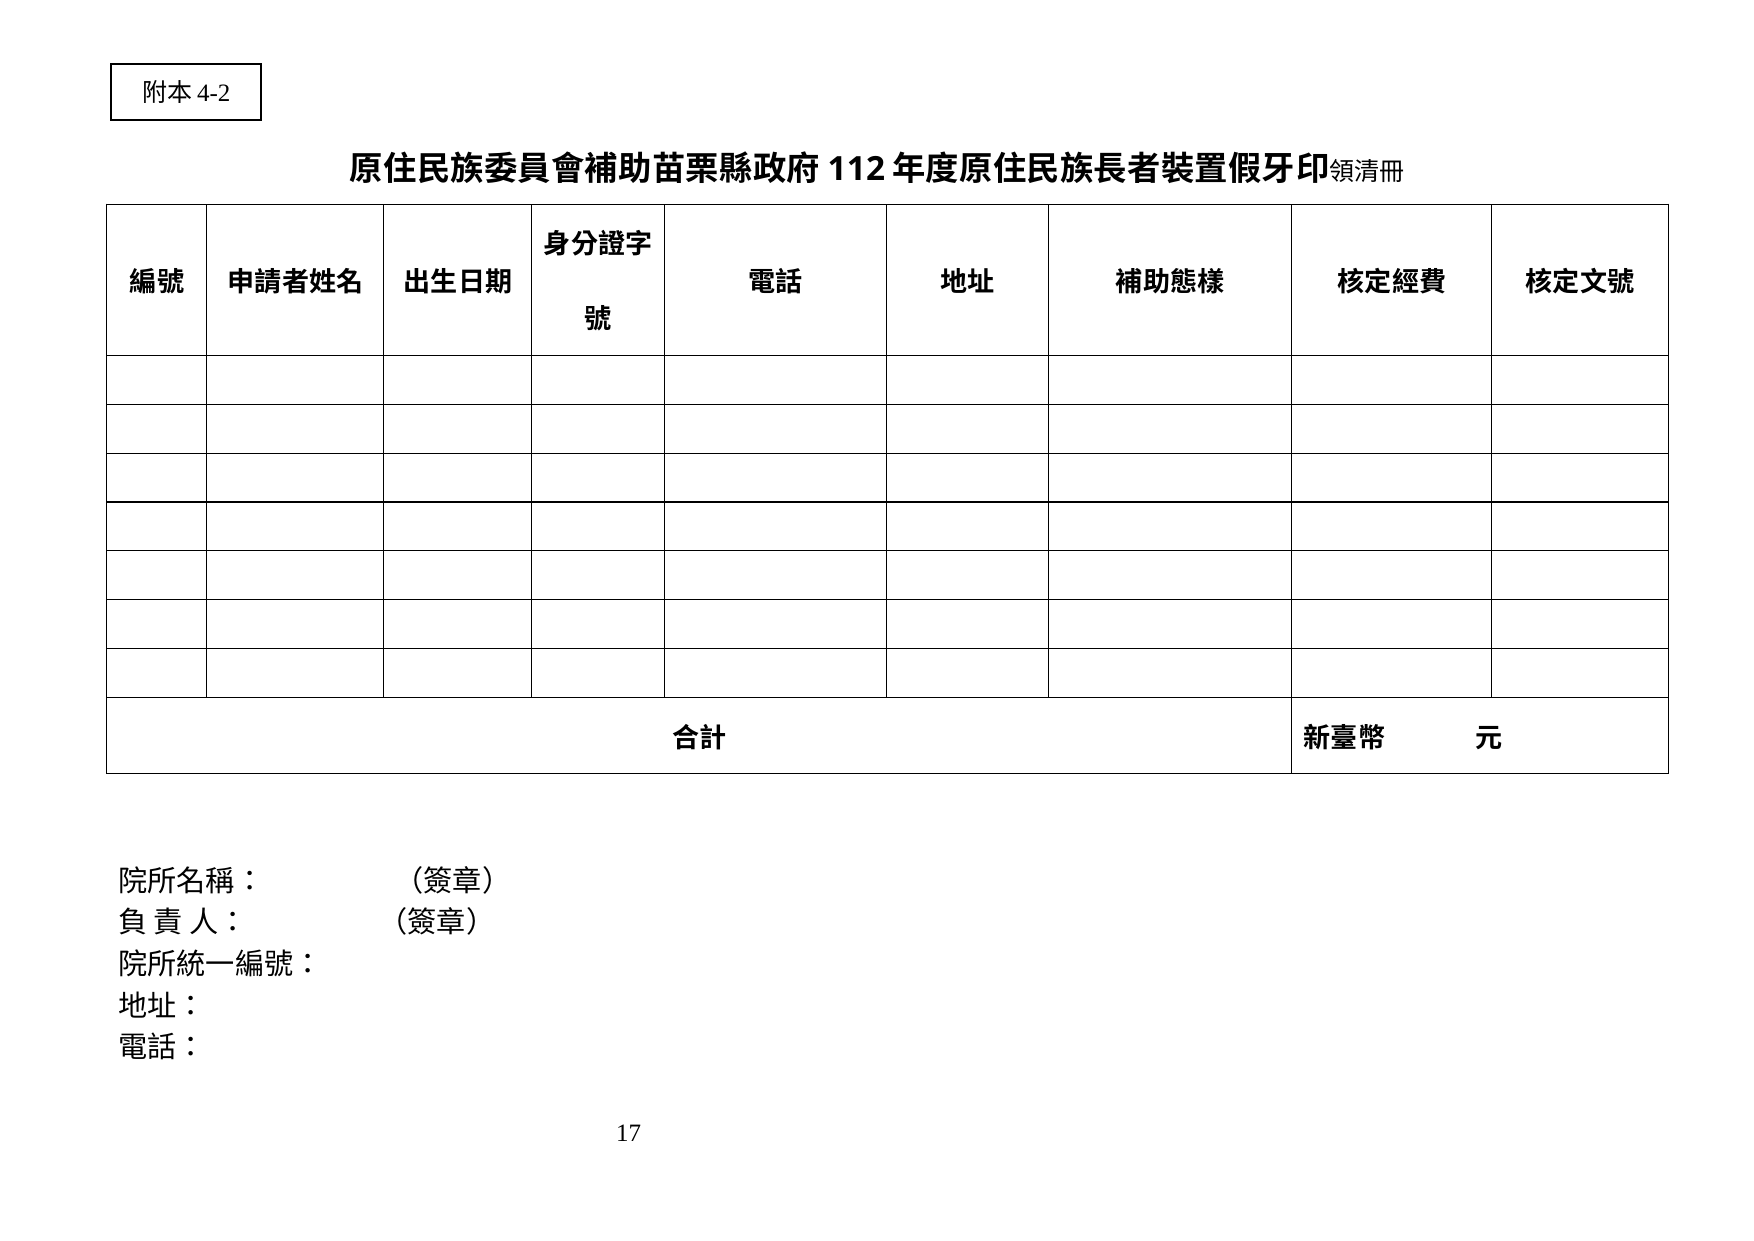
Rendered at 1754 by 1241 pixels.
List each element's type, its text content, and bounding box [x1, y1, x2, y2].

table_cell [207, 503, 383, 550]
table_cell [384, 503, 531, 550]
table_cell [887, 600, 1048, 648]
table_cell [665, 356, 886, 403]
table_cell [1492, 405, 1668, 452]
table_cell [384, 551, 531, 599]
table_cell [887, 405, 1048, 452]
table_cell [532, 405, 664, 452]
table_cell [107, 405, 206, 452]
table_header 核定文號 [1492, 205, 1668, 354]
table_cell [665, 454, 886, 501]
table_cell [532, 454, 664, 501]
table_cell [207, 551, 383, 599]
table_cell [384, 454, 531, 501]
table_cell [532, 551, 664, 599]
table_cell [1049, 503, 1291, 550]
table_cell [532, 503, 664, 550]
table_cell [1292, 405, 1491, 452]
table_cell [1049, 454, 1291, 501]
table_header 補助態樣 [1049, 205, 1291, 354]
table_cell [384, 600, 531, 648]
table_cell [1049, 600, 1291, 648]
table_cell [207, 356, 383, 403]
table_cell [1492, 356, 1668, 403]
table_cell [1292, 600, 1491, 648]
table_cell [1492, 551, 1668, 599]
table_cell [532, 356, 664, 403]
table_cell [1492, 600, 1668, 648]
table_cell [665, 600, 886, 648]
text 附本4-2 [127, 72, 245, 108]
table_cell [107, 551, 206, 599]
table_cell [1292, 356, 1491, 403]
table_cell [887, 503, 1048, 550]
table_header 地址 [887, 205, 1048, 354]
table_cell [1292, 454, 1491, 501]
table_cell [1492, 454, 1668, 501]
table_cell [665, 503, 886, 550]
table_cell [887, 454, 1048, 501]
table_cell [107, 600, 206, 648]
table_header 編號 [107, 205, 206, 354]
table_cell [532, 649, 664, 697]
text 院所名稱： （簽章） [118, 858, 1527, 899]
table_header 核定經費 [1292, 205, 1491, 354]
table_cell [665, 405, 886, 452]
table_cell [1049, 405, 1291, 452]
table_cell [665, 649, 886, 697]
table_cell [1049, 551, 1291, 599]
table_header 出生日期 [384, 205, 531, 354]
text 電話： [118, 1024, 1636, 1066]
table_cell [384, 356, 531, 403]
table_cell [107, 356, 206, 403]
table_cell [887, 356, 1048, 403]
table_cell [532, 600, 664, 648]
table_cell [1292, 551, 1491, 599]
table_cell [107, 503, 206, 550]
table_cell [384, 649, 531, 697]
table_cell [1292, 649, 1491, 697]
table_cell [1049, 649, 1291, 697]
table_header 申請者姓名 [207, 205, 383, 354]
table_cell [207, 600, 383, 648]
table_cell [207, 649, 383, 697]
table_header 電話 [665, 205, 886, 354]
text 負 責 人： （簽章） [118, 899, 1561, 941]
text 院所統一編號： [118, 941, 1636, 983]
table_cell [887, 551, 1048, 599]
table_cell [1292, 503, 1491, 550]
table_cell [1049, 356, 1291, 403]
table_header 身分證字號 [532, 205, 664, 354]
table_cell [384, 405, 531, 452]
text 地址： [118, 983, 1636, 1024]
table_cell [665, 551, 886, 599]
table_cell [207, 405, 383, 452]
table_cell [107, 649, 206, 697]
text 原住民族委員會補助苗栗縣政府112年度原住民族長者裝置假牙印領清冊 [118, 128, 1636, 203]
table_cell [887, 649, 1048, 697]
table_cell [207, 454, 383, 501]
table_cell [107, 454, 206, 501]
table_cell [1492, 649, 1668, 697]
table_cell [1492, 503, 1668, 550]
table_cell 合計 [107, 698, 1291, 773]
table_cell 新臺幣 元 [1292, 698, 1668, 773]
